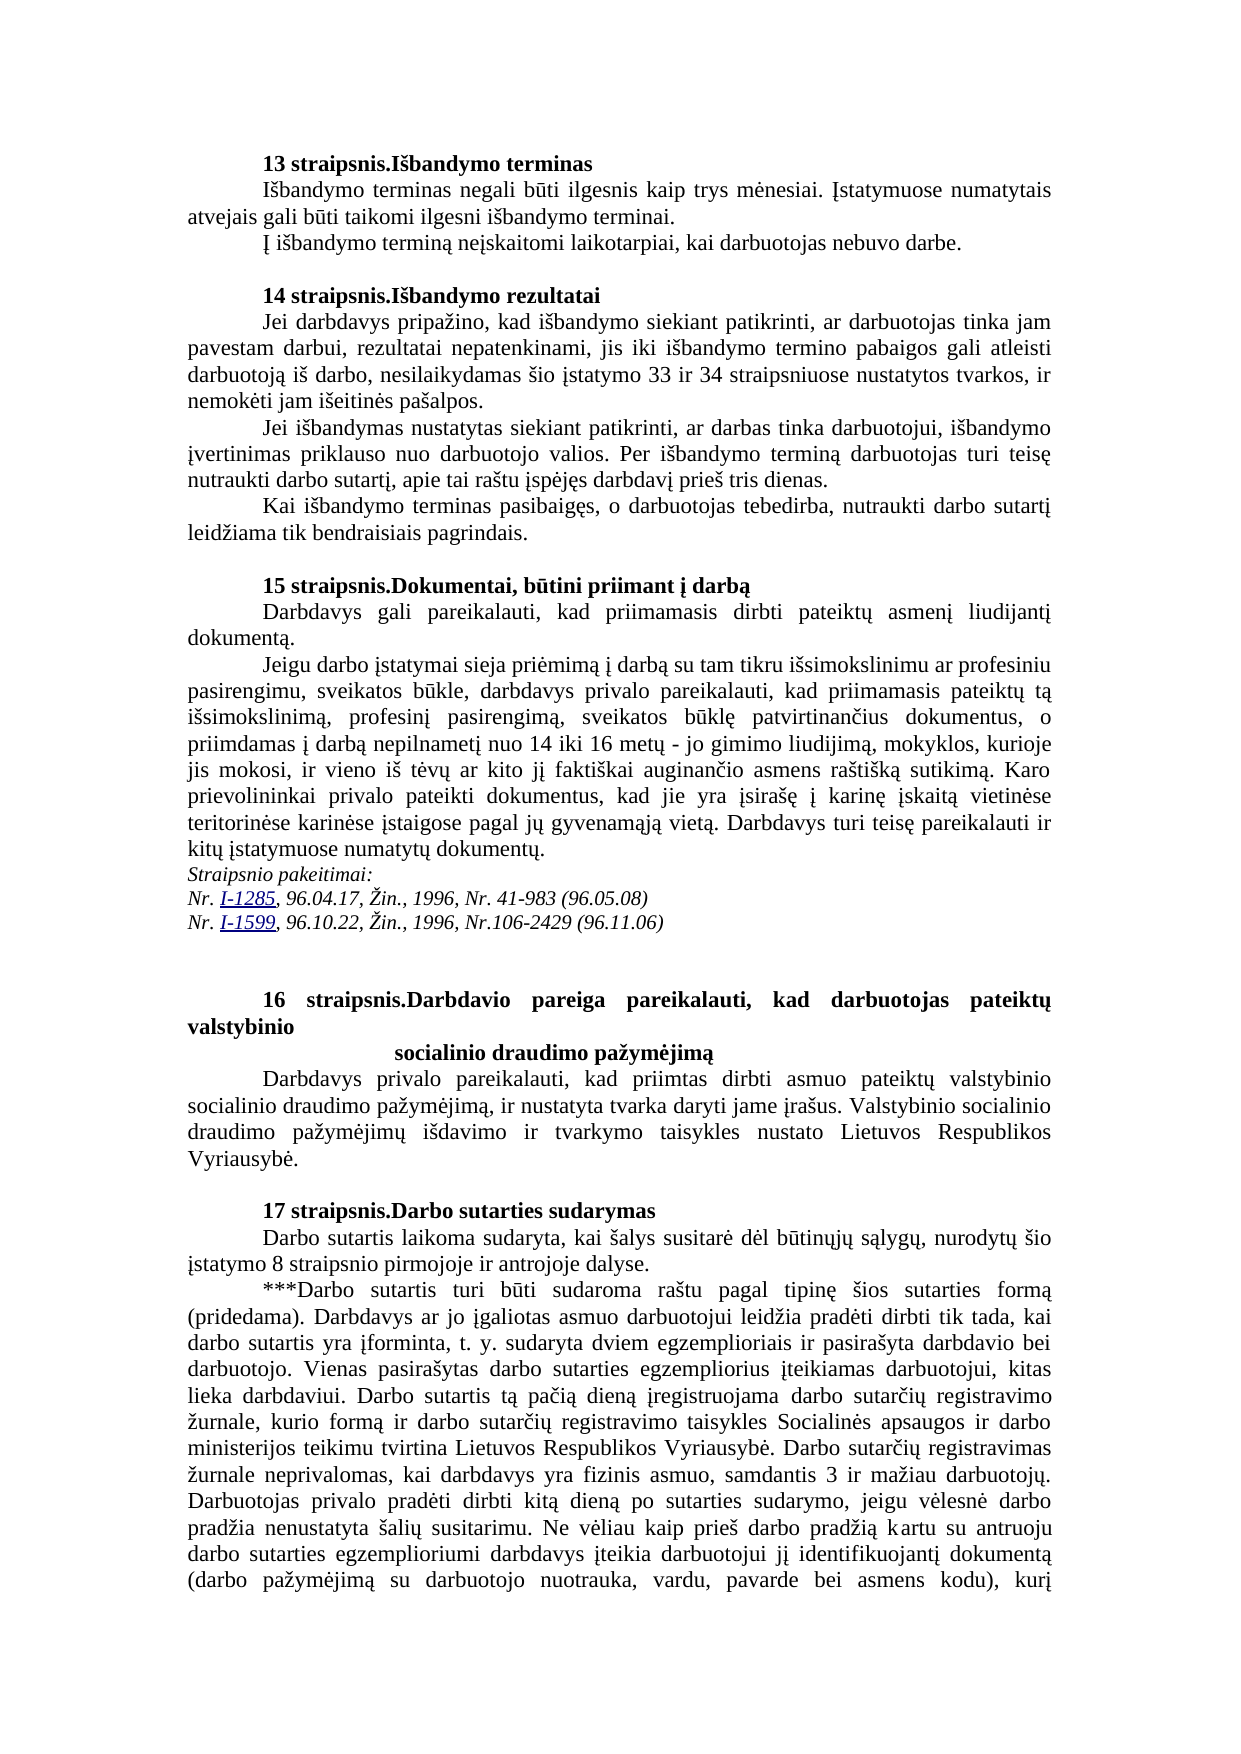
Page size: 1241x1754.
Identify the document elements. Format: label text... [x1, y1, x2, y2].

text ***Darbo sutartis turi būti sudaroma raštu pagal tipinę šios sutarties formą (pridedama). Darbdavys ar jo įgaliotas asmuo darbuotojui leidžia pradėti dirbti tik tada, kai darbo sutartis yra įforminta, t. y. sudaryta dviem egzemplioriais ir pasirašyta darbdavio bei darbuotojo. Vienas pasirašytas darbo sutarties egzempliorius įteikiamas darbuotojui, kitas lieka darbdaviui. Darbo sutartis tą pačią dieną įregistruojama darbo sutarčių registravimo žurnale, kurio formą ir darbo sutarčių registravimo taisykles Socialinės apsaugos ir darbo ministerijos teikimu tvirtina Lietuvos Respublikos Vyriausybė. Darbo sutarčių registravimas žurnale neprivalomas, kai darbdavys yra fizinis asmuo, samdantis 3 ir mažiau darbuotojų. Darbuotojas privalo pradėti dirbti kitą dieną po sutarties sudarymo, jeigu vėlesnė darbo pradžia nenustatyta šalių susitarimu. Ne vėliau kaip prieš darbo pradžią kartu su antruoju darbo sutarties egzemplioriumi darbdavys įteikia darbuotojui jį identifikuojantį dokumentą (darbo pažymėjimą su darbuotojo nuotrauka, vardu, pavarde bei asmens kodu), kurį [187, 1276, 1053, 1593]
text Jei išbandymas nustatytas siekiant patikrinti, ar darbas tinka darbuotojui, išbandymo įvertinimas priklauso nuo darbuotojo valios. Per išbandymo terminą darbuotojas turi teisę nutraukti darbo sutartį, apie tai raštu įspėjęs darbdavį prieš tris dienas. [187, 413, 1053, 493]
text Darbo sutartis laikoma sudaryta, kai šalys susitarė dėl būtinųjų sąlygų, nurodytų šio įstatymo 8 straipsnio pirmojoje ir antrojoje dalyse. [187, 1224, 1053, 1276]
text Darbdavys gali pareikalauti, kad priimamasis dirbti pateiktų asmenį liudijantį dokumentą. [187, 598, 1053, 651]
text Jei darbdavys pripažino, kad išbandymo siekiant patikrinti, ar darbuotojas tinka jam pavestam darbui, rezultatai nepatenkinami, jis iki išbandymo termino pabaigos gali atleisti darbuotoją iš darbo, nesilaikydamas šio įstatymo 33 ir 34 straipsniuose nustatytos tvarkos, ir nemokėti jam išeitinės pašalpos. [187, 308, 1053, 413]
text Jeigu darbo įstatymai sieja priėmimą į darbą su tam tikru išsimokslinimu ar profesiniu pasirengimu, sveikatos būkle, darbdavys privalo pareikalauti, kad priimamasis pateiktų tą išsimokslinimą, profesinį pasirengimą, sveikatos būklę patvirtinančius dokumentus, o priimdamas į darbą nepilnametį nuo 14 iki 16 metų - jo gimimo liudijimą, mokyklos, kurioje jis mokosi, ir vieno iš tėvų ar kito jį faktiškai auginančio asmens raštišką sutikimą. Karo prievolininkai privalo pateikti dokumentus, kad jie yra įsirašę į karinę įskaitą vietinėse teritorinėse karinėse įstaigose pagal jų gyvenamąją vietą. Darbdavys turi teisę pareikalauti ir kitų įstatymuose numatytų dokumentų. [187, 651, 1053, 862]
text socialinio draudimo pažymėjimą [187, 1039, 1053, 1066]
text Kai išbandymo terminas pasibaigęs, o darbuotojas tebedirba, nutraukti darbo sutartį leidžiama tik bendraisiais pagrindais. [187, 493, 1053, 545]
text 14 straipsnis.Išbandymo rezultatai [187, 282, 1053, 308]
text Išbandymo terminas negali būti ilgesnis kaip trys mėnesiai. Įstatymuose numatytais atvejais gali būti taikomi ilgesni išbandymo terminai. [187, 176, 1053, 229]
text Nr. I-1599, 96.10.22, Žin., 1996, Nr.106-2429 (96.11.06) [187, 910, 1053, 934]
text 15 straipsnis.Dokumentai, būtini priimant į darbą [187, 572, 1053, 598]
text 16 straipsnis.Darbdavio pareiga pareikalauti, kad darbuotojas pateiktų valstybinio [187, 986, 1053, 1039]
text 17 straipsnis.Darbo sutarties sudarymas [187, 1197, 1053, 1224]
text Straipsnio pakeitimai: [187, 862, 1053, 886]
text 13 straipsnis.Išbandymo terminas [187, 150, 1053, 176]
text Nr. I-1285, 96.04.17, Žin., 1996, Nr. 41-983 (96.05.08) [187, 886, 1053, 910]
text Į išbandymo terminą neįskaitomi laikotarpiai, kai darbuotojas nebuvo darbe. [187, 229, 1053, 255]
text Darbdavys privalo pareikalauti, kad priimtas dirbti asmuo pateiktų valstybinio socialinio draudimo pažymėjimą, ir nustatyta tvarka daryti jame įrašus. Valstybinio socialinio draudimo pažymėjimų išdavimo ir tvarkymo taisykles nustato Lietuvos Respublikos Vyriausybė. [187, 1066, 1053, 1171]
